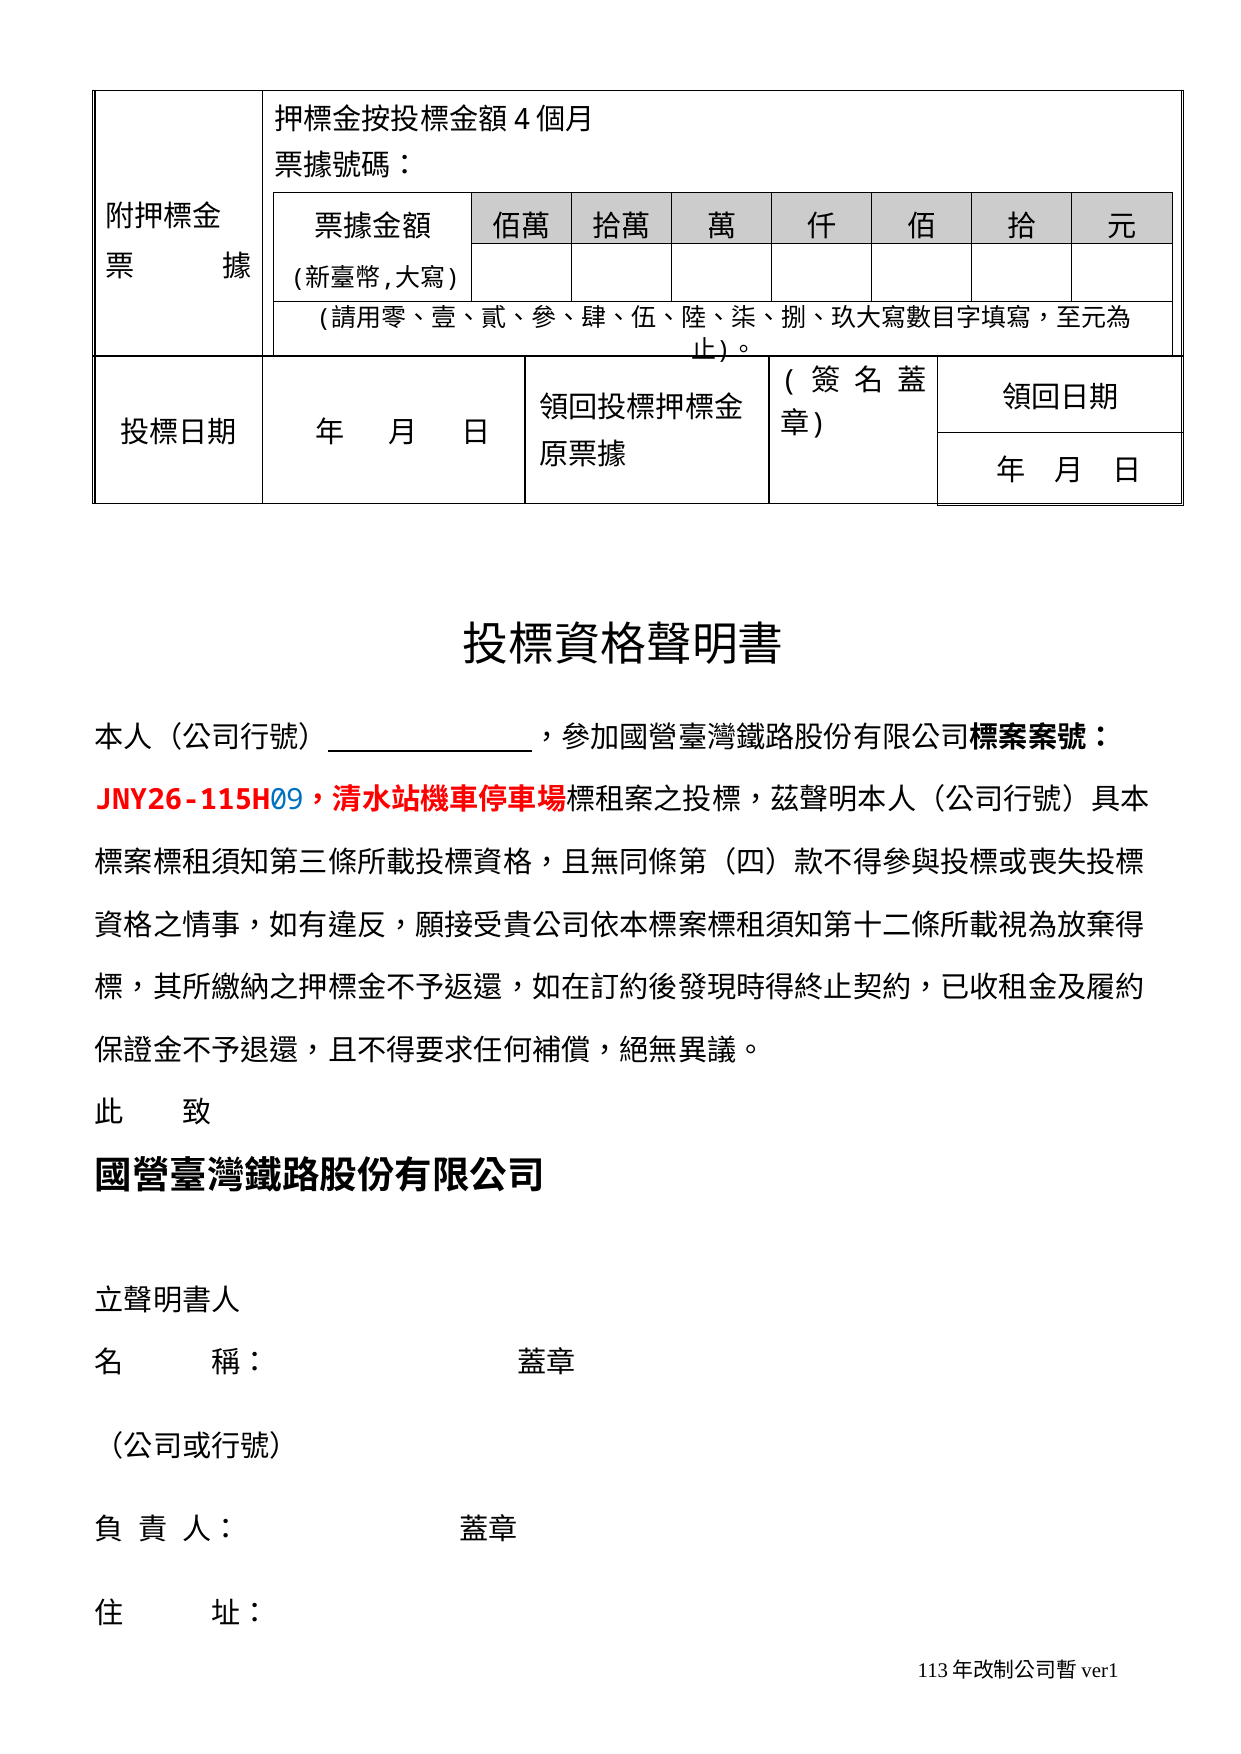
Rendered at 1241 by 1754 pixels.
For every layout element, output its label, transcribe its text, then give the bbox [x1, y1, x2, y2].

table_cell (簽名蓋章) [770, 357, 937, 502]
table_cell 附押標金 票 據 [96, 91, 262, 355]
text 本人（公司行號） ，參加國營臺灣鐵路股份有限公司標案案號：JNY26-115H09，清水站機車停車場標租案之投標，茲聲明本人（公司行號）具本標案標租須知第三條所載投標資格，且無同條第（四）款不得參與投標或喪失投標資格之情事，如有違反，願接受貴公司依本標案標租須知第十二條所載視為放棄得標，其所繳納之押標金不予返還，如在訂約後發現時得終止契約，已收租金及履約保證金不予退還，且不得要求任何補償，絕無異議。 [94, 693, 1152, 1068]
table_header 佰 [872, 193, 971, 243]
text 此 致 [94, 1068, 1152, 1131]
table_header 拾萬 [572, 193, 671, 243]
table_cell [572, 244, 671, 301]
table_header 元 [1072, 193, 1172, 243]
text 投標資格聲明書 [94, 568, 1152, 693]
table_header 仟 [772, 193, 871, 243]
table_cell (請用零、壹、貳、參、肆、伍、陸、柒、捌、玖大寫數目字填寫，至元為止)。 [274, 302, 1172, 355]
table_cell 押標金按投標金額4個月 票據號碼： [263, 91, 1181, 355]
table_cell 年 月 日 [263, 357, 524, 502]
text （公司或行號） [94, 1402, 1152, 1464]
table_cell [772, 244, 871, 301]
table_header 佰萬 [472, 193, 571, 243]
table_cell [872, 244, 971, 301]
table_cell 領回日期 [938, 357, 1181, 432]
text 住 址： [94, 1569, 1152, 1631]
table_cell 年 月 日 [938, 433, 1181, 502]
text 負 責 人： 蓋章 [94, 1485, 1152, 1548]
text 名 稱： 蓋章 [94, 1318, 1152, 1381]
table_cell 領回投標押標金 原票據 [526, 357, 768, 502]
text 立聲明書人 [94, 1256, 1152, 1318]
table_cell 投標日期 [96, 357, 262, 502]
text 國營臺灣鐵路股份有限公司 [94, 1131, 1152, 1193]
table_header 萬 [672, 193, 771, 243]
table_cell [672, 244, 771, 301]
table_cell [472, 244, 571, 301]
table_header 拾 [972, 193, 1071, 243]
table_header 票據金額 (新臺幣,大寫) [274, 193, 471, 301]
table_cell [972, 244, 1071, 301]
table_cell [1072, 244, 1172, 301]
